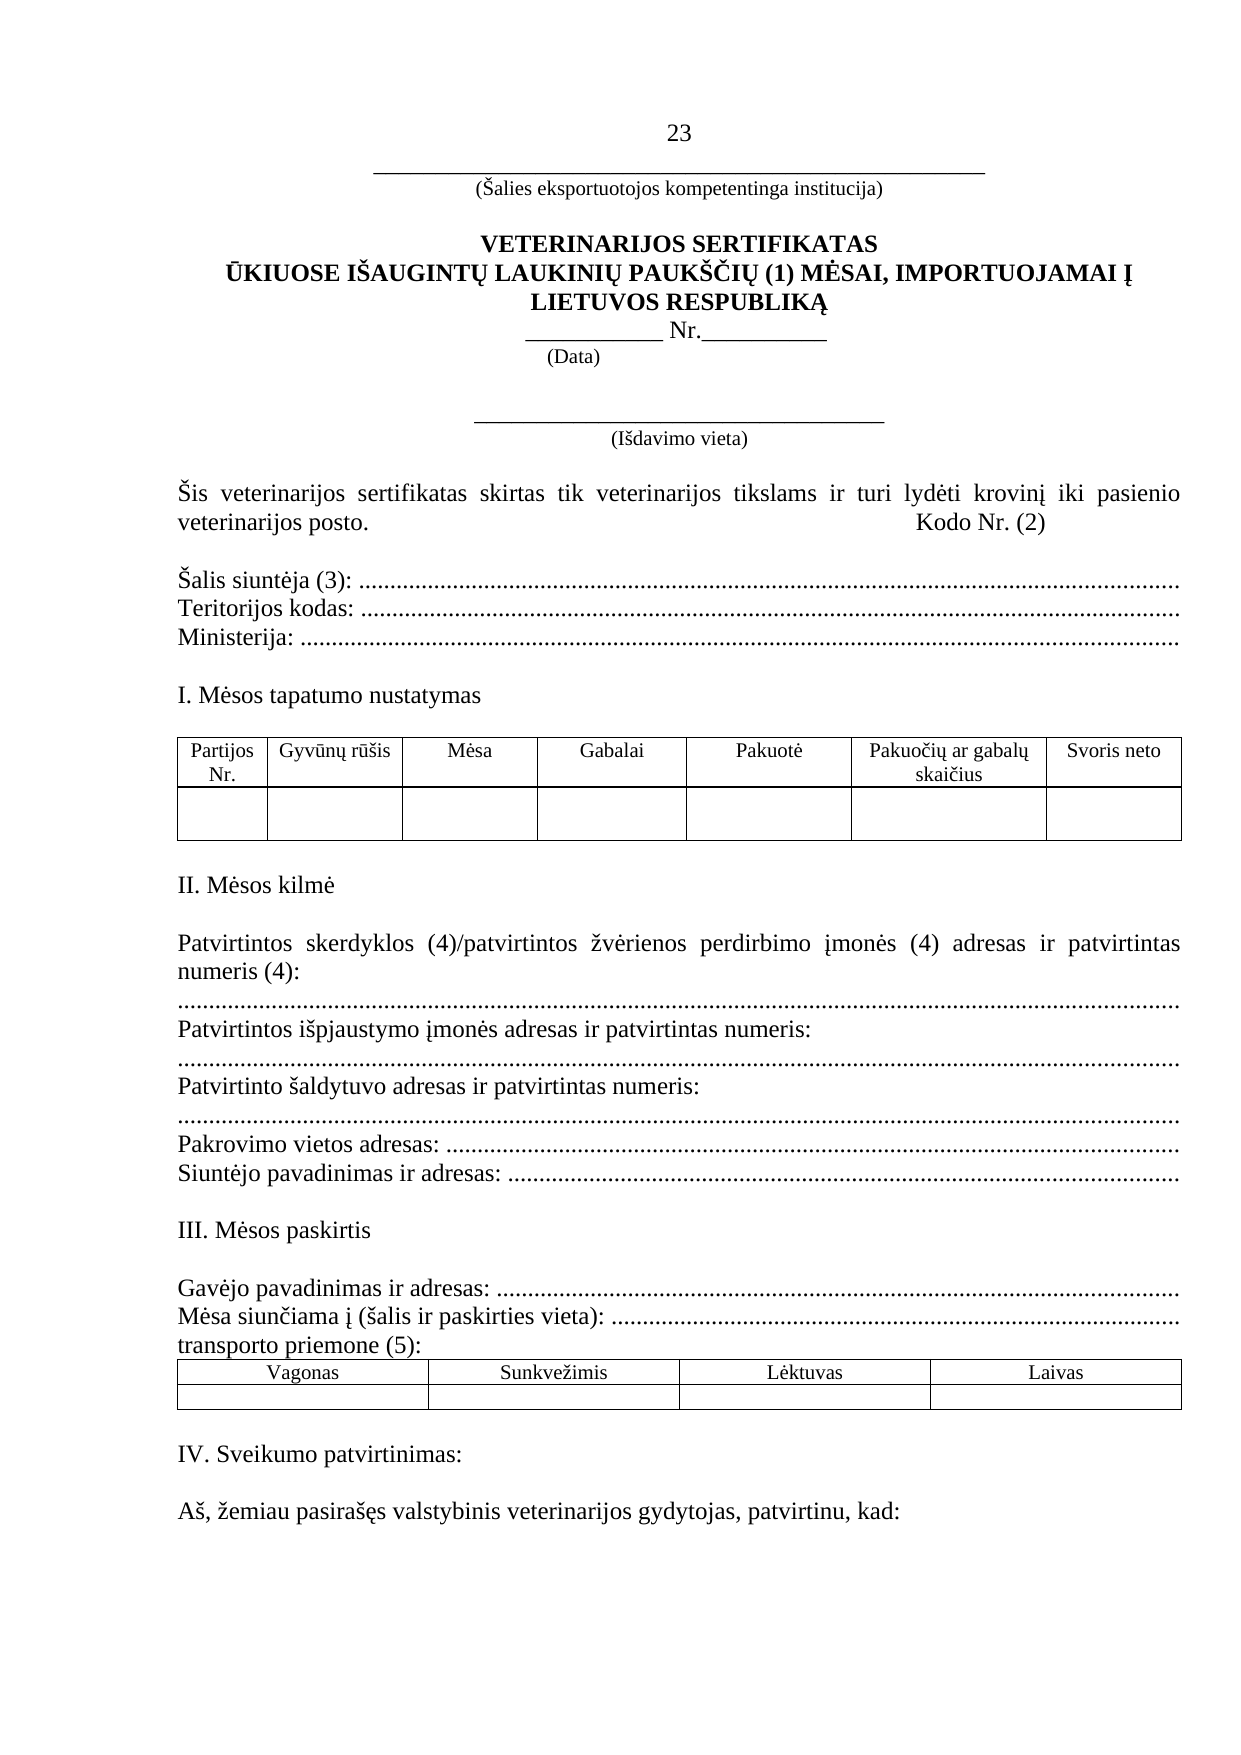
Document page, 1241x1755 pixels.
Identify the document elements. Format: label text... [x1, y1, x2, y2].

table_cell [1047, 788, 1181, 840]
table_header Gabalai [538, 738, 686, 786]
table_header Svoris neto [1047, 738, 1181, 786]
table_header Gyvūnų rūšis [268, 738, 402, 786]
table_cell [268, 788, 402, 840]
text Šis veterinarijos sertifikatas skirtas tik veterinarijos tikslams ir turi lydėti krovinį iki pasienio veterinarijos posto. Kodo Nr. (2) [177, 478, 1181, 536]
table_header Vagonas [178, 1360, 428, 1384]
table_cell [178, 1385, 428, 1409]
text (Išdavimo vieta) [177, 426, 1181, 450]
table_header Laivas [931, 1360, 1181, 1384]
text transporto priemone (5): [177, 1330, 1181, 1359]
text Teritorijos kodas: [177, 593, 1181, 622]
text II. Mėsos kilmė [177, 870, 1181, 899]
table_header Partijos Nr. [178, 738, 267, 786]
table_cell [429, 1385, 679, 1409]
table_cell [403, 788, 537, 840]
text ___________ Nr.__________ [177, 315, 1181, 344]
text IV. Sveikumo patvirtinimas: [177, 1439, 1181, 1468]
text ŪKIUOSE IŠAUGINTŲ LAUKINIŲ PAUKŠČIŲ (1) MĖSAI, IMPORTUOJAMAI Į LIETUVOS RESPUBLIKĄ [177, 258, 1181, 315]
text III. Mėsos paskirtis [177, 1215, 1181, 1244]
table_cell [852, 788, 1046, 840]
table_header Pakuotė [687, 738, 851, 786]
text Mėsa siunčiama į (šalis ir paskirties vieta): [177, 1301, 1181, 1330]
text Patvirtintos skerdyklos (4)/patvirtintos žvėrienos perdirbimo įmonės (4) adresas ir patvirtintas numeris (4): [177, 928, 1181, 985]
text Aš, žemiau pasirašęs valstybinis veterinarijos gydytojas, patvirtinu, kad: [177, 1496, 1181, 1525]
text Šalis siuntėja (3): [177, 565, 1181, 593]
text Gavėjo pavadinimas ir adresas: [177, 1273, 1181, 1301]
text Patvirtinto šaldytuvo adresas ir patvirtintas numeris: [177, 1071, 1181, 1100]
text Patvirtintos išpjaustymo įmonės adresas ir patvirtintas numeris: [177, 1014, 1181, 1043]
table_cell [680, 1385, 930, 1409]
text (Data) [177, 344, 1181, 368]
table_cell [538, 788, 686, 840]
table_header Mėsa [403, 738, 537, 786]
text VETERINARIJOS SERTIFIKATAS [177, 229, 1181, 258]
text I. Mėsos tapatumo nustatymas [177, 680, 1181, 708]
text (Šalies eksportuotojos kompetentinga institucija) [177, 176, 1181, 200]
table_header Lėktuvas [680, 1360, 930, 1384]
table_cell [687, 788, 851, 840]
text Ministerija: [177, 622, 1181, 651]
table_cell [178, 788, 267, 840]
text Pakrovimo vietos adresas: [177, 1129, 1181, 1158]
table_cell [931, 1385, 1181, 1409]
table_header Pakuočių ar gabalų skaičius [852, 738, 1046, 786]
text Siuntėjo pavadinimas ir adresas: [177, 1158, 1181, 1186]
table_header Sunkvežimis [429, 1360, 679, 1384]
